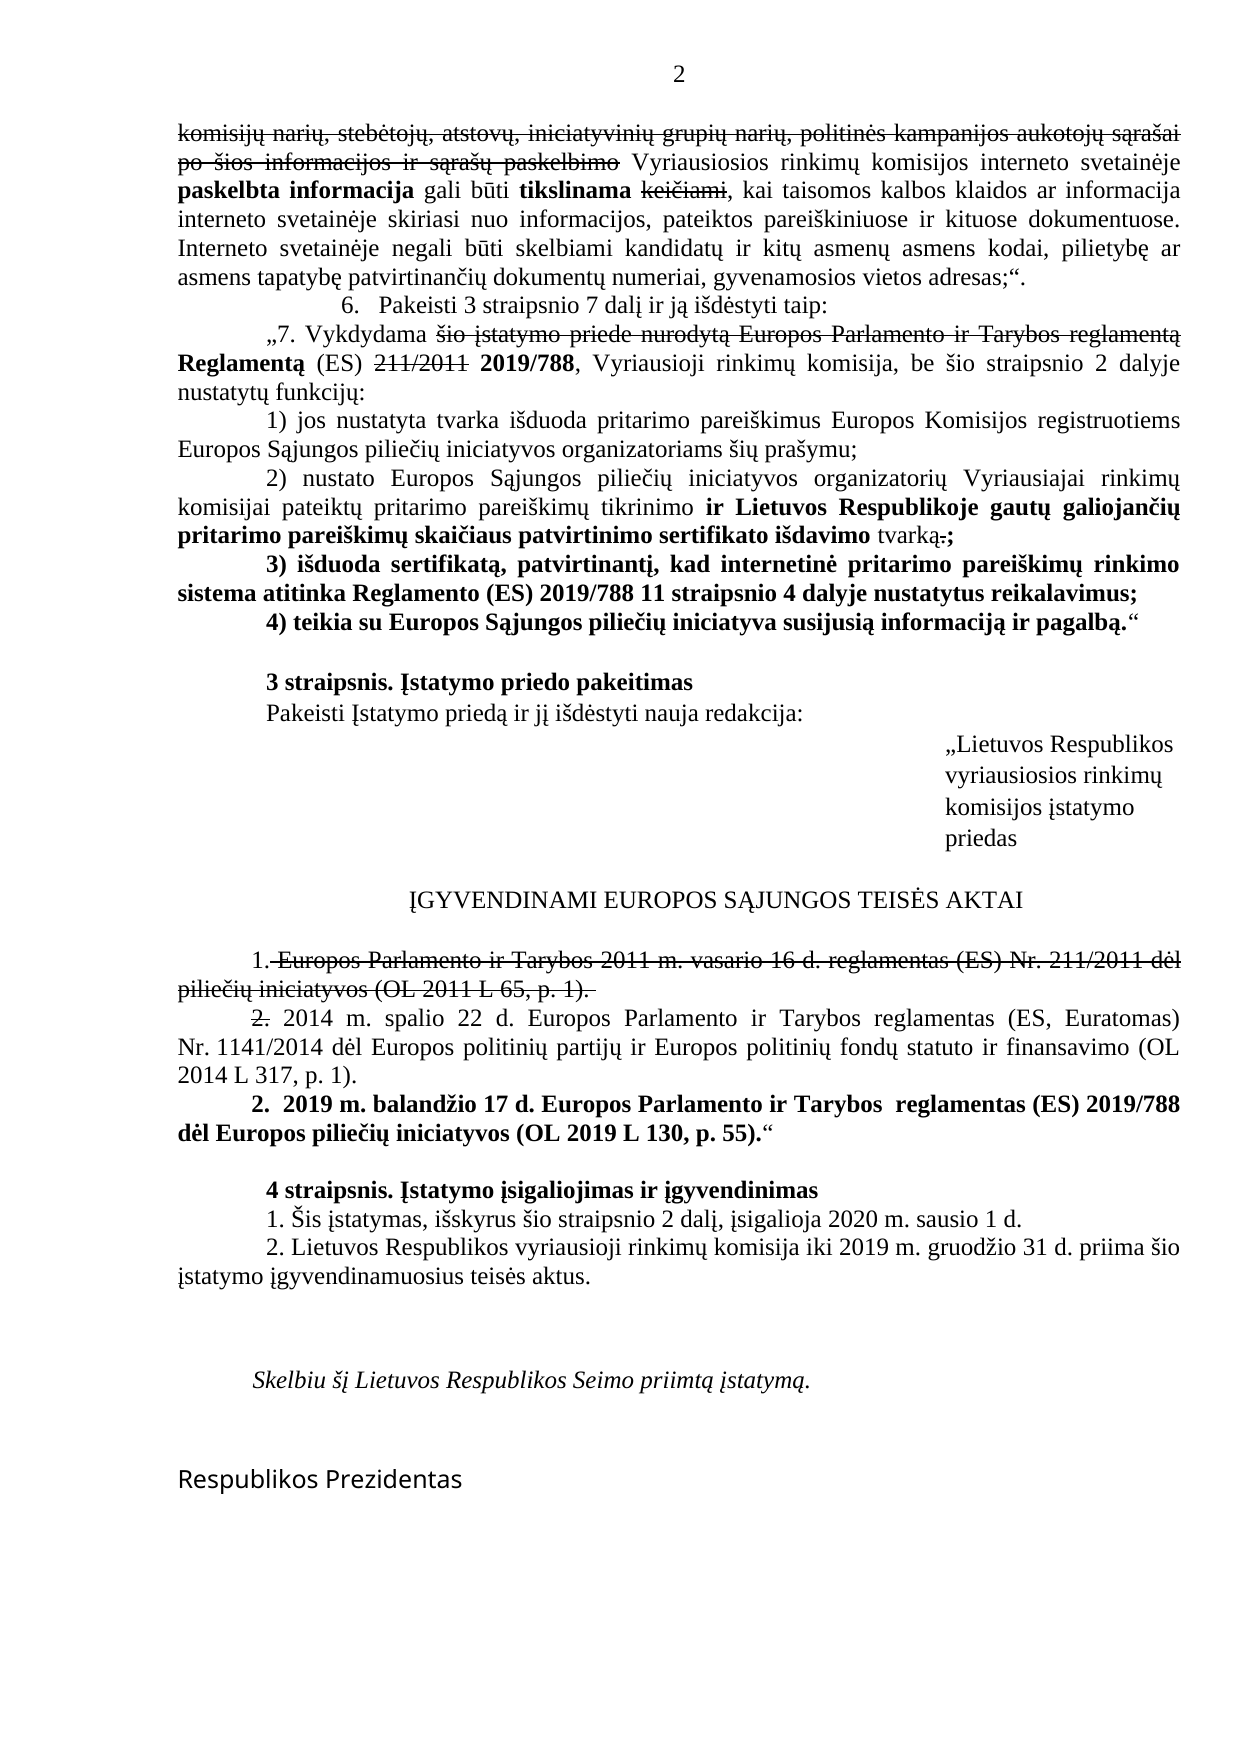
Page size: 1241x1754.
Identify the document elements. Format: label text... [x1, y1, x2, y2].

text „Lietuvos Respublikos [945, 727, 1181, 758]
text „7. Vykdydama šio įstatymo priede nurodytą Europos Parlamento ir Tarybos reglamentą Reglamentą (ES) 211/2011 2019/788, Vyriausioji rinkimų komisija, be šio straipsnio 2 dalyje nustatytų funkcijų: [177, 319, 1181, 406]
text komisijos įstatymo [945, 789, 1181, 821]
text vyriausiosios rinkimų [945, 758, 1181, 789]
text 2. 2019 m. balandžio 17 d. Europos Parlamento ir Tarybos reglamentas (ES) 2019/788 dėl Europos piliečių iniciatyvos (OL 2019 L 130, p. 55).“ [177, 1089, 1181, 1147]
text 1. Europos Parlamento ir Tarybos 2011 m. vasario 16 d. reglamentas (ES) Nr. 211/2011 dėl piliečių iniciatyvos (OL 2011 L 65, p. 1). [177, 946, 1181, 1003]
text 4) teikia su Europos Sąjungos piliečių iniciatyva susijusią informaciją ir pagalbą.“ [177, 607, 1181, 636]
text Skelbiu šį Lietuvos Respublikos Seimo priimtą įstatymą. [177, 1365, 1181, 1394]
text 2) nustato Europos Sąjungos piliečių iniciatyvos organizatorių Vyriausiajai rinkimų komisijai pateiktų pritarimo pareiškimų tikrinimo ir Lietuvos Respublikoje gautų galiojančių pritarimo pareiškimų skaičiaus patvirtinimo sertifikato išdavimo tvarką.; [177, 463, 1181, 549]
text 3 straipsnis. Įstatymo priedo pakeitimas [177, 664, 1181, 696]
text 2. 2014 m. spalio 22 d. Europos Parlamento ir Tarybos reglamentas (ES, Euratomas) Nr. 1141/2014 dėl Europos politinių partijų ir Europos politinių fondų statuto ir finansavimo (OL 2014 L 317, p. 1). [177, 1003, 1181, 1089]
text 3) išduoda sertifikatą, patvirtinantį, kad internetinė pritarimo pareiškimų rinkimo sistema atitinka Reglamento (ES) 2019/788 11 straipsnio 4 dalyje nustatytus reikalavimus; [177, 549, 1181, 607]
text 4 straipsnis. Įstatymo įsigaliojimas ir įgyvendinimas [177, 1175, 1181, 1204]
text ĮGYVENDINAMI EUROPOS SĄJUNGOS TEISĖS AKTAI [177, 883, 1181, 914]
text priedas [945, 821, 1181, 852]
text Pakeisti Įstatymo priedą ir jį išdėstyti nauja redakcija: [177, 696, 1181, 727]
text „20) rinkimų, referendumo, Lietuvos Respublikos piliečių įstatymų leidybos iniciatyvos, Europos Sąjungos piliečių iniciatyvos, politinių kampanijų, politinių partijų finansavimo, rinkėjų informavimo, rinkimų ir referendumų procesų skaidrumo bei demokratinės sistemos veikimo valstybėje užtikrinimo, kandidatų sąžiningos konkurencijos tikslais Vyriausiosios rinkimų komisijos interneto svetainėje jos nustatyta tvarka skelbia rinkimų ir Referendumo įstatymuose, Lietuvos Respublikos piliečių įstatymų leidybos iniciatyvos įstatyme, Lietuvos Respublikos politinių kampanijų finansavimo ir finansavimo kontrolės įstatyme nurodytą ir pagal kandidatų ar jų atstovų pateiktus pareiškinius ir kitus dokumentus parengtą informaciją apie kandidatus, kandidatų gautus balsus, rinkimų, referendumo komisijų narių, stebėtojų, atstovų, iniciatyvinių grupių narių, politinės kampanijos aukotojų sąrašus Vyriausiosios rinkimų komisijos nustatyta tvarka. Informacija apie kandidatus, kandidatų gautus balsus ir rinkimų, referendumo komisijų narių, stebėtojų, atstovų, iniciatyvinių grupių narių, politinės kampanijos aukotojų sąrašai po šios informacijos ir sąrašų paskelbimo Vyriausiosios rinkimų komisijos interneto svetainėje paskelbta informacija gali būti tikslinama keičiami, kai taisomos kalbos klaidos ar informacija interneto svetainėje skiriasi nuo informacijos, pateiktos pareiškiniuose ir kituose dokumentuose. Interneto svetainėje negali būti skelbiami kandidatų ir kitų asmenų asmens kodai, pilietybę ar asmens tapatybę patvirtinančių dokumentų numeriai, gyvenamosios vietos adresas;“. [177, 135, 1181, 291]
list Pakeisti 3 straipsnio 7 dalį ir ją išdėstyti taip: [341, 291, 1181, 319]
text 1. Šis įstatymas, išskyrus šio straipsnio 2 dalį, įsigalioja 2020 m. sausio 1 d. [177, 1204, 1181, 1232]
text Respublikos Prezidentas [177, 1462, 1181, 1496]
text 2. Lietuvos Respublikos vyriausioji rinkimų komisija iki 2019 m. gruodžio 31 d. priima šio įstatymo įgyvendinamuosius teisės aktus. [177, 1232, 1181, 1290]
text 1) jos nustatyta tvarka išduoda pritarimo pareiškimus Europos Komisijos registruotiems Europos Sąjungos piliečių iniciatyvos organizatoriams šių prašymu; [177, 406, 1181, 463]
